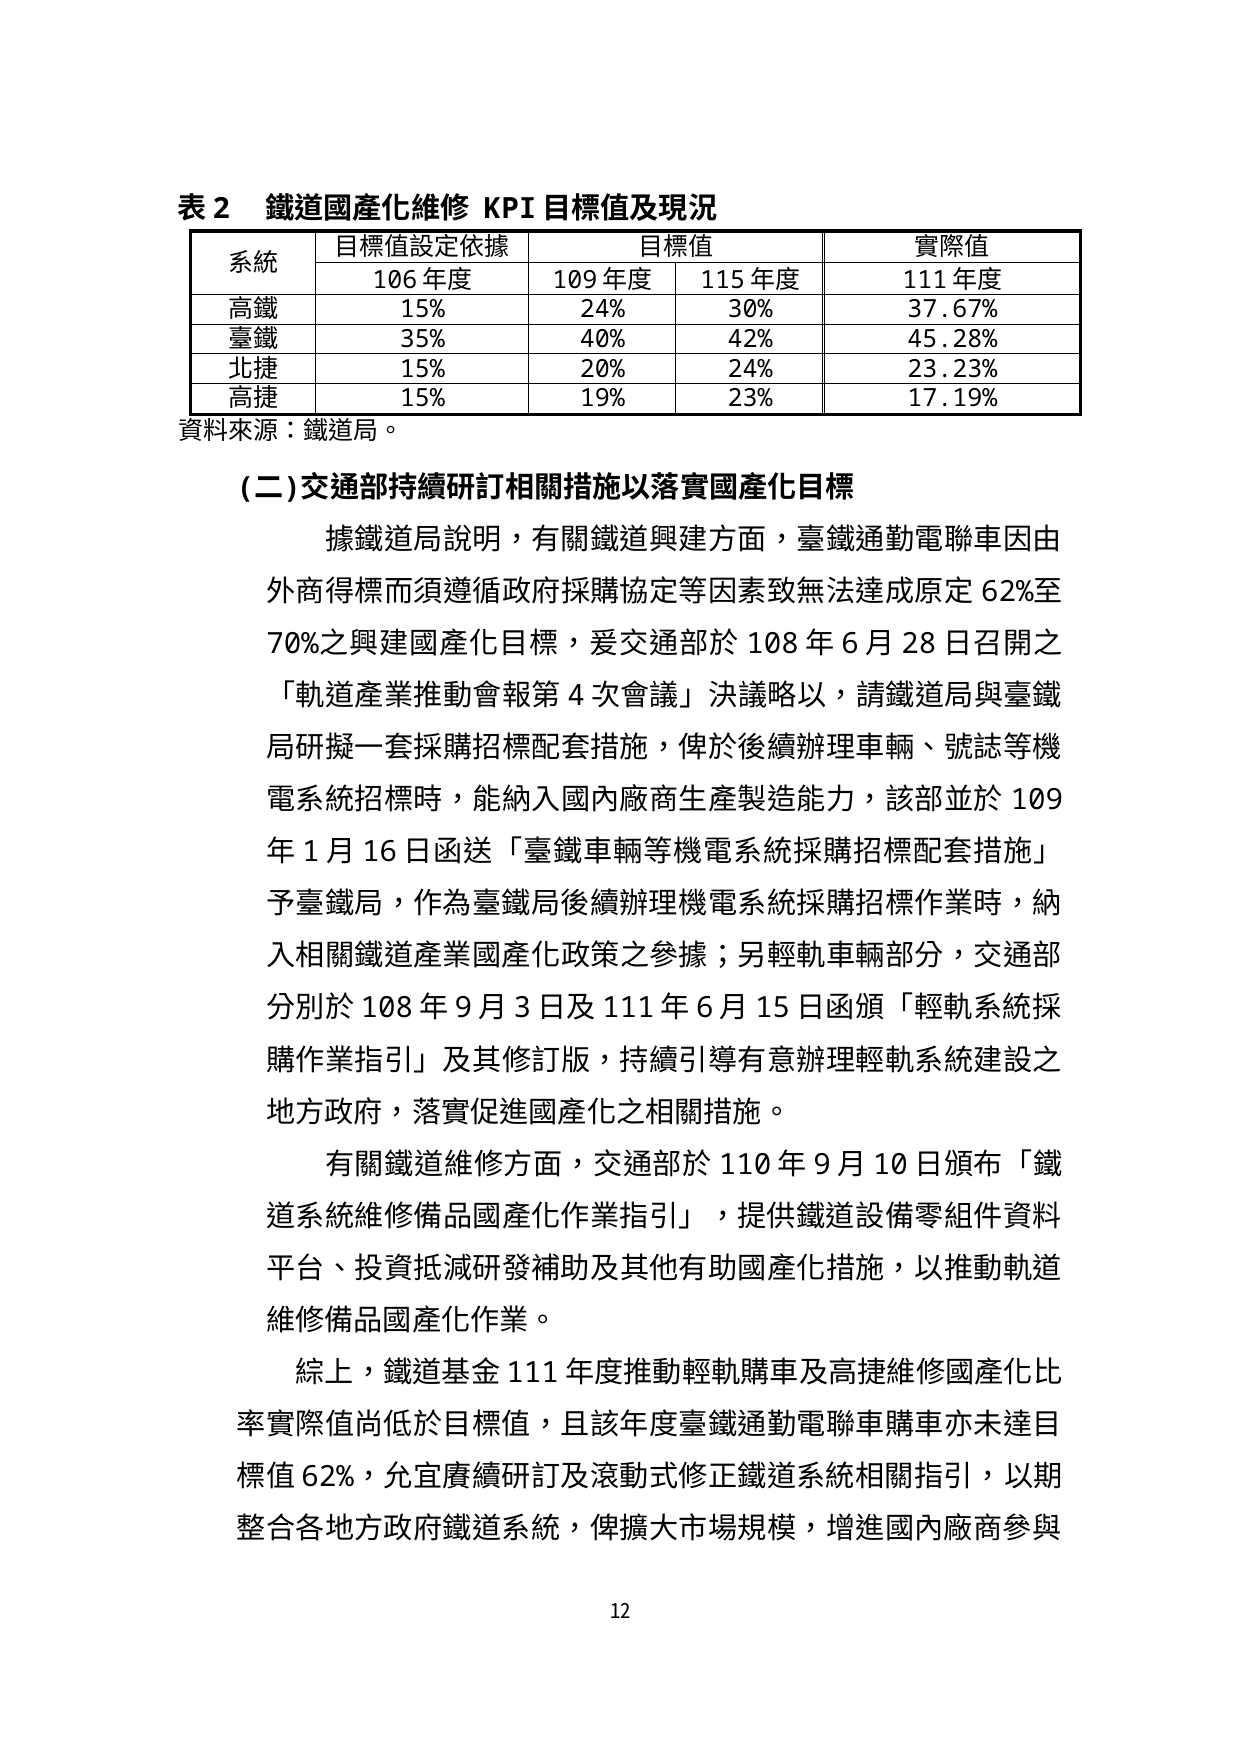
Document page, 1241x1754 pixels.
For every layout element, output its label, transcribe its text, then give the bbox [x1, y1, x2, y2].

table_cell 23.23% [825, 354, 1079, 383]
text 有關鐵道維修方面，交通部於110年9月10日頒布「鐵道系統維修備品國產化作業指引」，提供鐵道設備零組件資料平台、投資抵減研發補助及其他有助國產化措施，以推動軌道維修備品國產化作業。 [266, 1132, 1063, 1341]
table_cell 15% [316, 354, 528, 383]
table_cell 19% [529, 384, 675, 413]
table_cell 15% [316, 295, 528, 323]
table_cell 15% [316, 384, 528, 413]
table_cell 109年度 [529, 263, 675, 294]
text 據鐵道局說明，有關鐵道興建方面，臺鐵通勤電聯車因由外商得標而須遵循政府採購協定等因素致無法達成原定62%至70%之興建國產化目標，爰交通部於108年6月28日召開之「軌道產業推動會報第4次會議」決議略以，請鐵道局與臺鐵局研擬一套採購招標配套措施，俾於後續辦理車輛、號誌等機電系統招標時，能納入國內廠商生產製造能力，該部並於109年1月16日函送「臺鐵車輛等機電系統採購招標配套措施」予臺鐵局，作為臺鐵局後續辦理機電系統採購招標作業時，納入相關鐵道產業國產化政策之參據；另輕軌車輛部分，交通部分別於108年9月3日及111年6月15日函頒「輕軌系統採購作業指引」及其修訂版，持續引導有意辦理輕軌系統建設之地方政府，落實促進國產化之相關措施。 [266, 507, 1063, 1132]
table_cell 23% [676, 384, 822, 413]
table_cell 24% [676, 354, 822, 383]
table_cell 111年度 [825, 263, 1079, 294]
table_cell 高鐵 [192, 295, 315, 323]
table_cell 37.67% [825, 295, 1079, 323]
table_cell 北捷 [192, 354, 315, 383]
table_cell 高捷 [192, 384, 315, 413]
table_cell 30% [676, 295, 822, 323]
table_cell 42% [676, 325, 822, 353]
table_cell 40% [529, 325, 675, 353]
table_header 系統 [192, 233, 315, 294]
table_cell 106年度 [316, 263, 528, 294]
table_header 目標值設定依據 [316, 233, 528, 262]
text (二)交通部持續研訂相關措施以落實國產化目標 [236, 455, 1063, 507]
table_cell 24% [529, 295, 675, 323]
table_cell 20% [529, 354, 675, 383]
table_cell 115年度 [676, 263, 822, 294]
text 綜上，鐵道基金111年度推動輕軌購車及高捷維修國產化比率實際值尚低於目標值，且該年度臺鐵通勤電聯車購車亦未達目標值62%，允宜賡續研訂及滾動式修正鐵道系統相關指引，以期整合各地方政府鐵道系統，俾擴大市場規模，增進國內廠商參與 [236, 1341, 1063, 1549]
table_cell 45.28% [825, 325, 1079, 353]
table_header 目標值 [529, 233, 822, 262]
text 表2 鐵道國產化維修 KPI目標值及現況 [177, 177, 1063, 229]
table_header 實際值 [825, 233, 1079, 262]
table_cell 17.19% [825, 384, 1079, 413]
table_cell 臺鐵 [192, 325, 315, 353]
text 資料來源：鐵道局。 [178, 416, 1063, 445]
table_cell 35% [316, 325, 528, 353]
